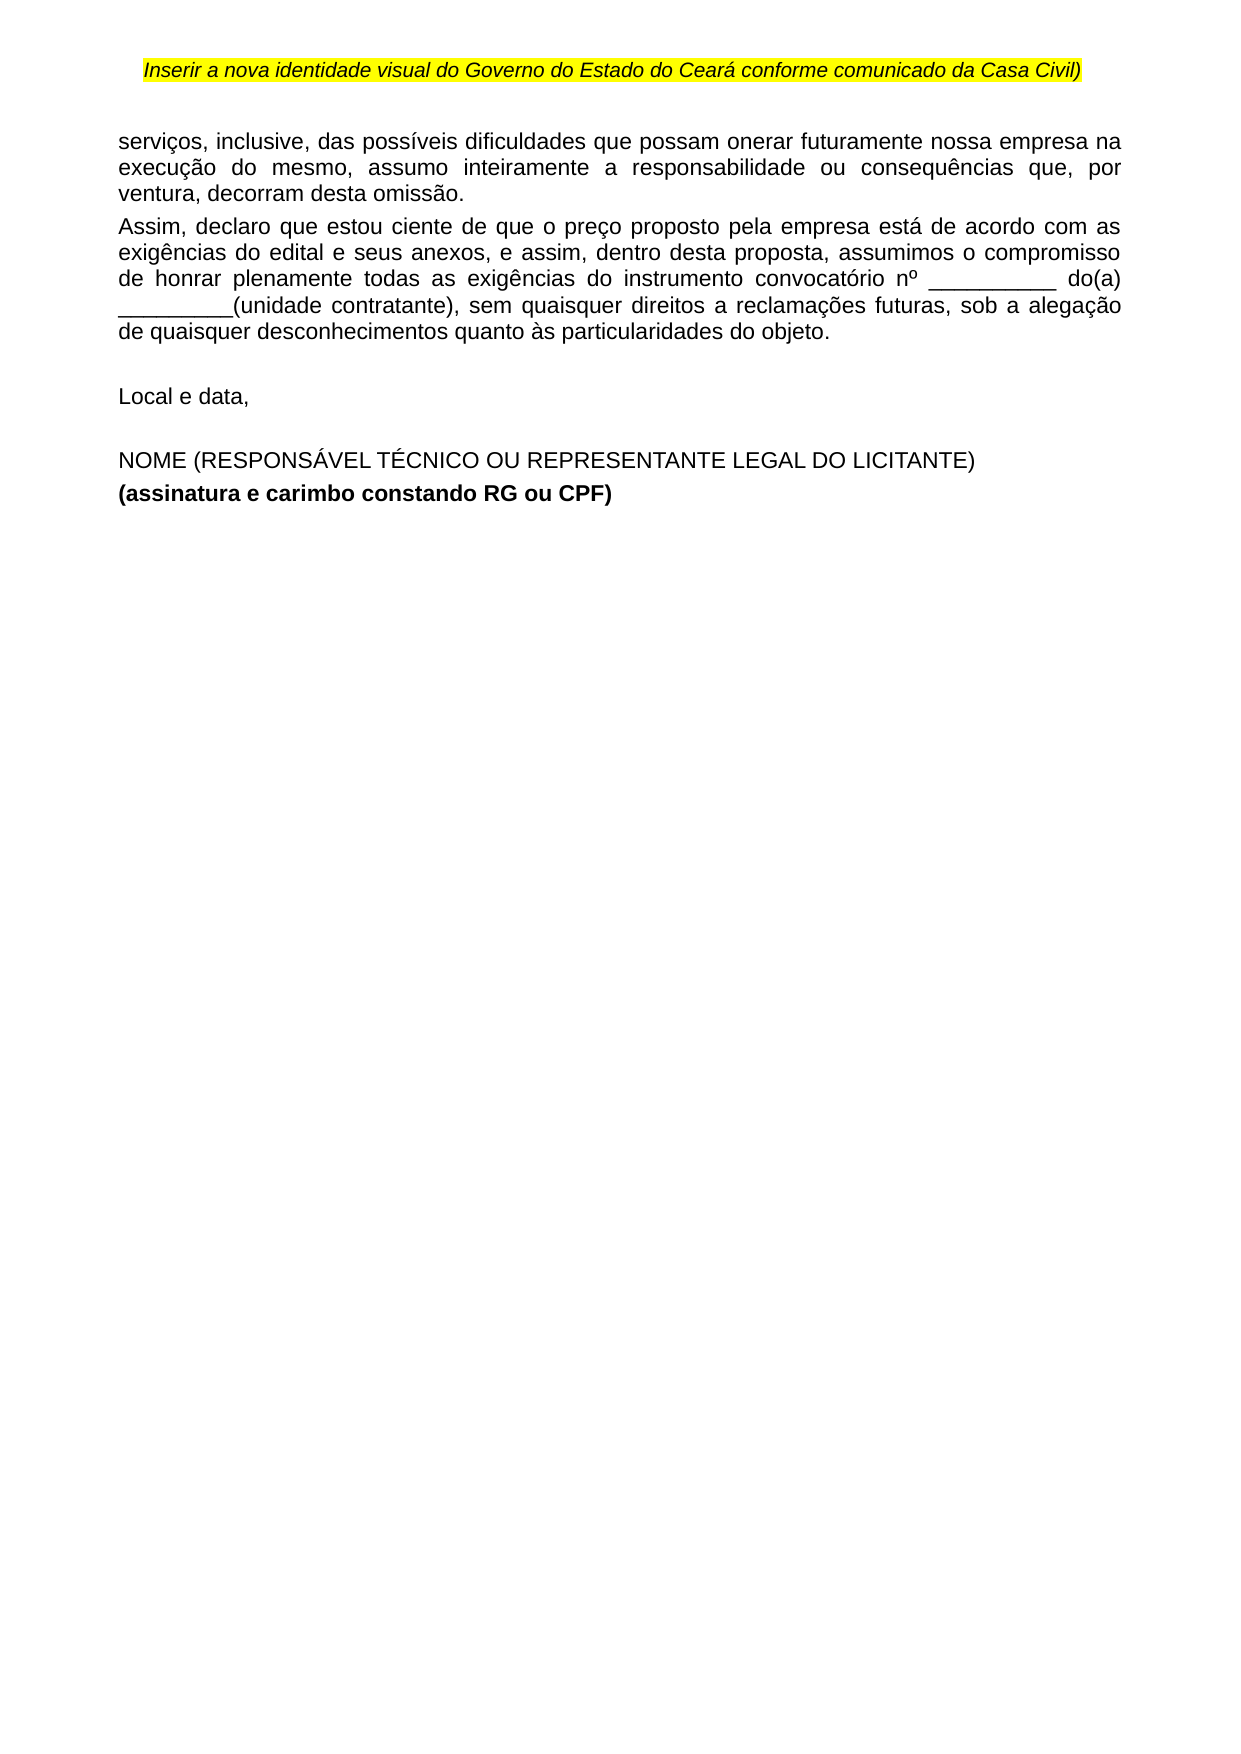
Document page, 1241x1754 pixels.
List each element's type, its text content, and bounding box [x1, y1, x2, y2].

text Local e data, [118, 383, 1122, 409]
text NOME (RESPONSÁVEL TÉCNICO OU REPRESENTANTE LEGAL DO LICITANTE) [118, 447, 1122, 473]
text (assinatura e carimbo constando RG ou CPF) [118, 479, 1122, 506]
text Assim, declaro que estou ciente de que o preço proposto pela empresa está de acordo com as exigências do edital e seus anexos, e assim, dentro desta proposta, assumimos o compromisso de honrar plenamente todas as exigências do instrumento convocatório nº __________ do(a) _________(unidade contratante), sem quaisquer direitos a reclamações futuras, sob a alegação de quaisquer desconhecimentos quanto às particularidades do objeto. [118, 213, 1122, 344]
text serviços, inclusive, das possíveis dificuldades que possam onerar futuramente nossa empresa na execução do mesmo, assumo inteiramente a responsabilidade ou consequências que, por ventura, decorram desta omissão. [118, 128, 1122, 207]
